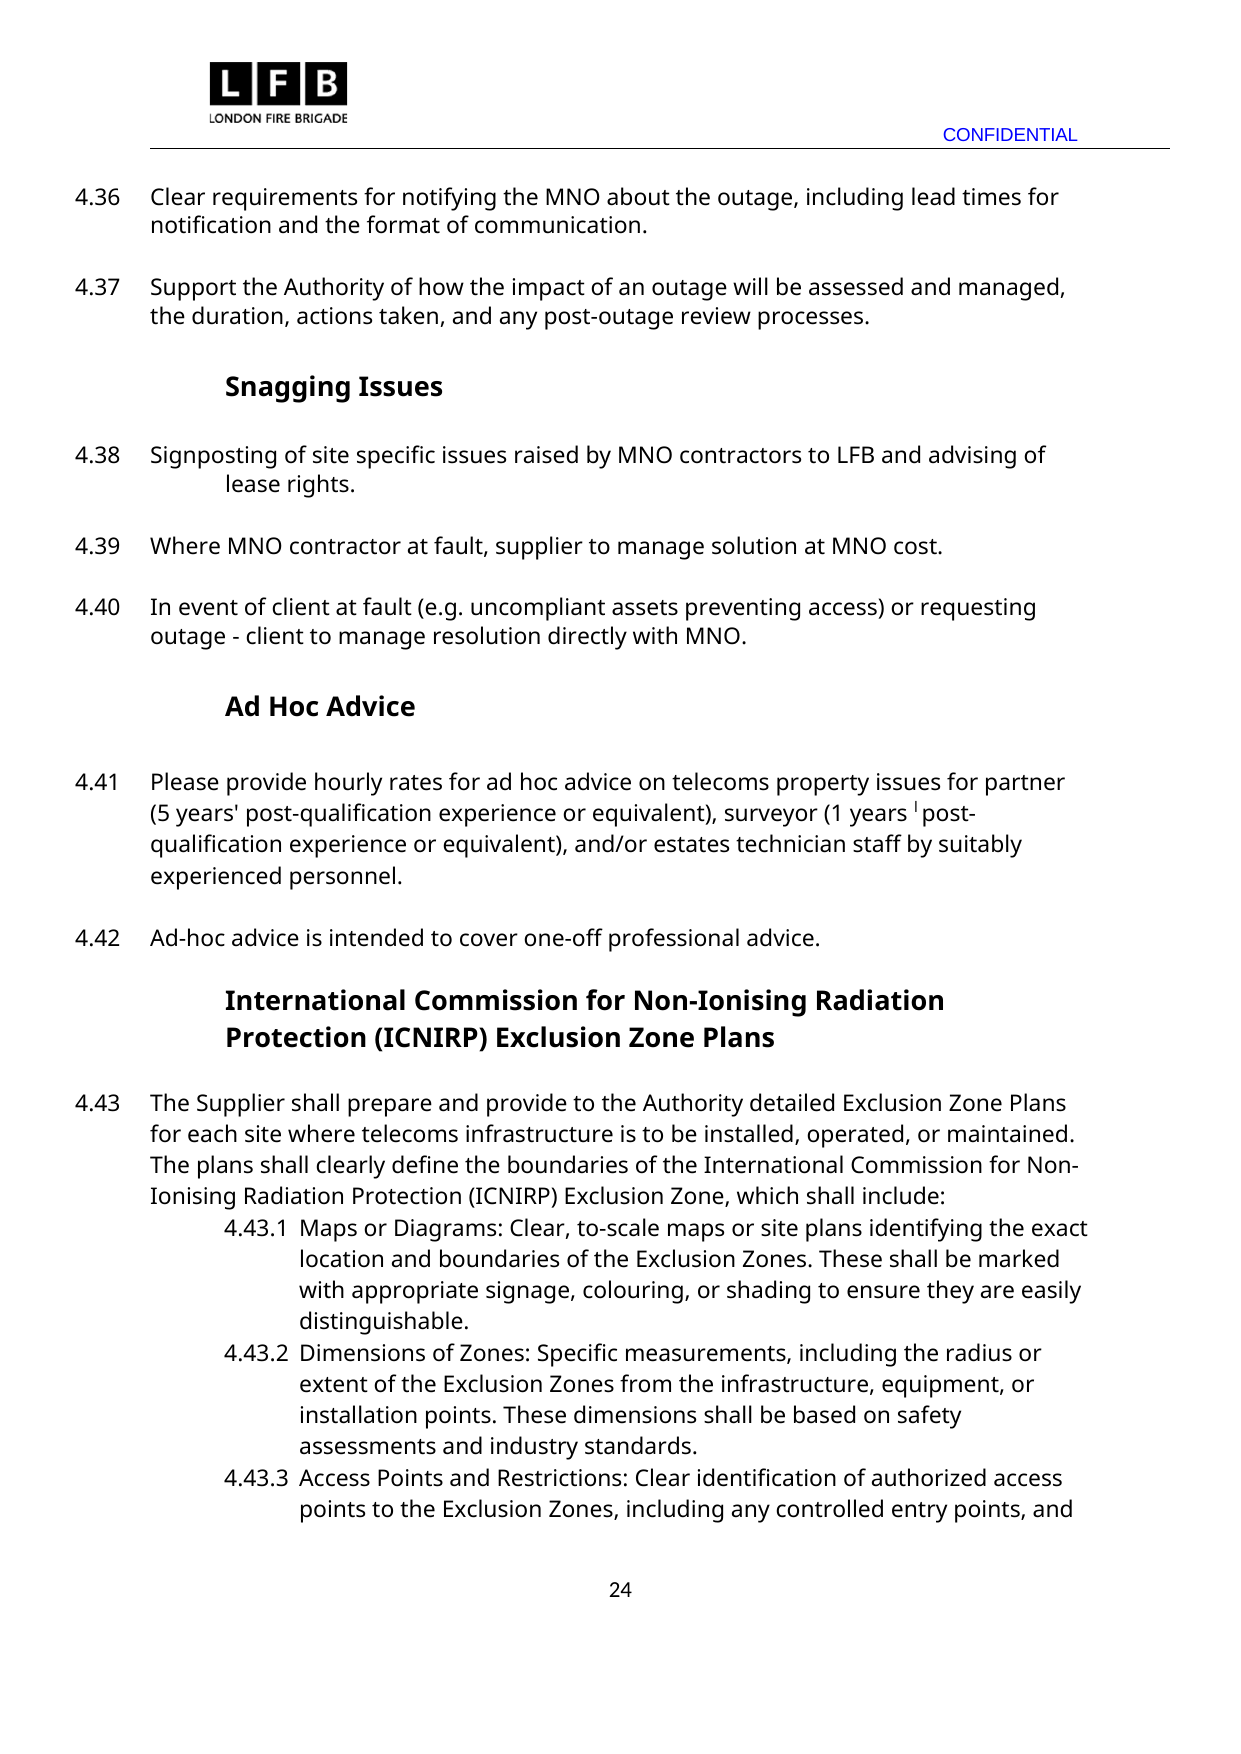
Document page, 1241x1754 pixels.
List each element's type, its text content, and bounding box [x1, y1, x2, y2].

list Dimensions of Zones: Specific measurements, including the radius or extent of the Exclusion Zones from the infrastructure, equipment, or installation points. These dimensions shall be based on safety assessments and industry standards. [224, 1336, 1090, 1461]
text International Commission for Non-Ionising Radiation Protection (ICNIRP) Exclusion Zone Plans [225, 981, 1090, 1055]
list Where MNO contractor at fault, supplier to manage solution at MNO cost. [75, 531, 1090, 560]
list Signposting of site specific issues raised by MNO contractors to LFB and advising of lease rights. [75, 440, 1090, 499]
list Ad-hoc advice is intended to cover one-off professional advice. [75, 922, 1090, 953]
subtitle Ad Hoc Advice [225, 688, 1090, 725]
list Maps or Diagrams: Clear, to-scale maps or site plans identifying the exact location and boundaries of the Exclusion Zones. These shall be marked with appropriate signage, colouring, or shading to ensure they are easily distinguishable. [224, 1211, 1090, 1336]
list Snagging Issues [225, 368, 1090, 403]
list Access Points and Restrictions: Clear identification of authorized access points to the Exclusion Zones, including any controlled entry points, and [224, 1461, 1090, 1524]
list Please provide hourly rates for ad hoc advice on telecoms property issues for partner (5 years' post-qualification experience or equivalent), surveyor (1 years l post-qualification experience or equivalent), and/or estates technician staff by suitably experienced personnel. [75, 766, 1090, 891]
list In event of client at fault (e.g. uncompliant assets preventing access) or requesting outage - client to manage resolution directly with MNO. [75, 592, 1090, 651]
list The Supplier shall prepare and provide to the Authority detailed Exclusion Zone Plans for each site where telecoms infrastructure is to be installed, operated, or maintained. The plans shall clearly define the boundaries of the International Commission for Non-Ionising Radiation Protection (ICNIRP) Exclusion Zone, which shall include: [75, 1086, 1090, 1211]
list Support the Authority of how the impact of an outage will be assessed and managed, the duration, actions taken, and any post-outage review processes. [75, 272, 1090, 331]
list Clear requirements for notifying the MNO about the outage, including lead times for notification and the format of communication. [75, 181, 1090, 241]
